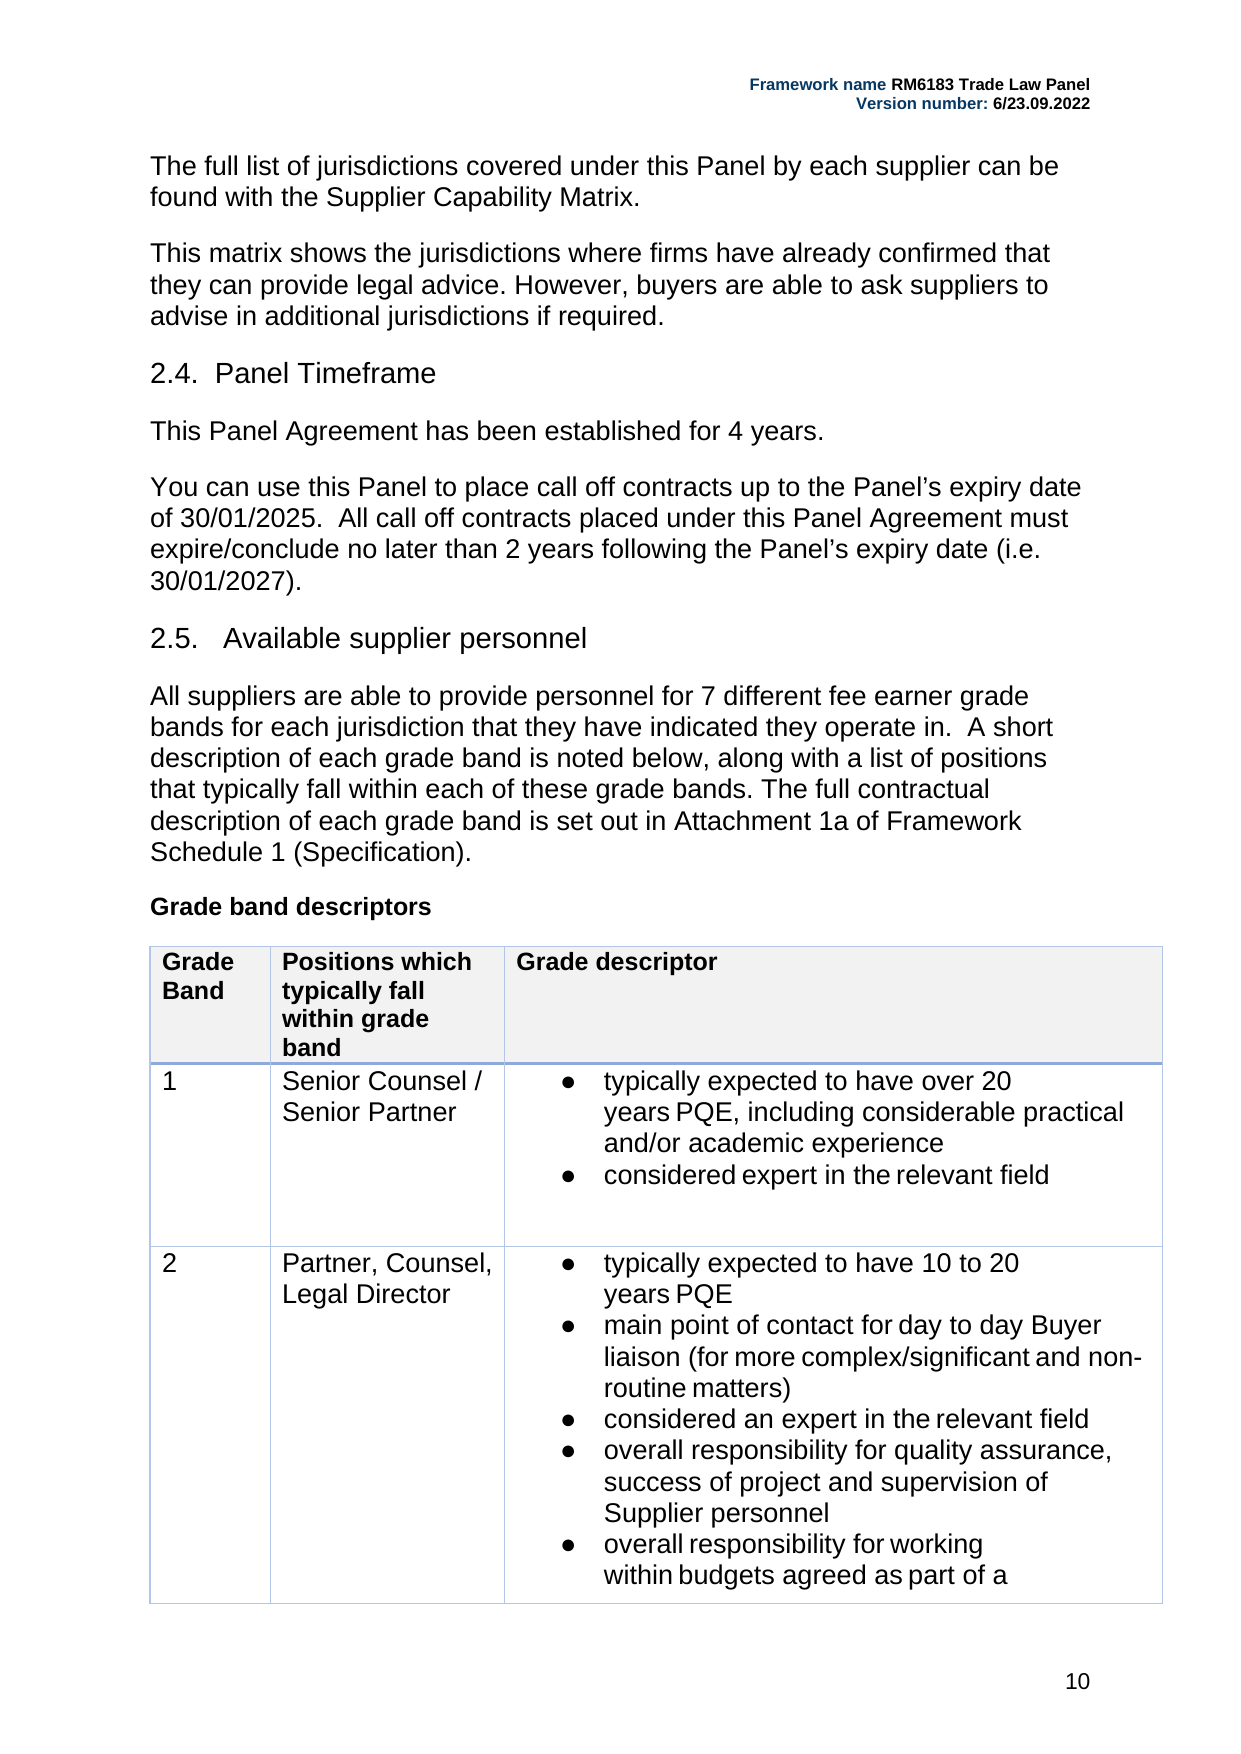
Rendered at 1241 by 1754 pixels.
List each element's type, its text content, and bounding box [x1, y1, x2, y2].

text You can use this Panel to place call off contracts up to the Panel’s expiry date of 30/01/2025. All call off contracts placed under this Panel Agreement must expire/conclude no later than 2 years following the Panel’s expiry date (i.e. 30/01/2027). [150, 471, 1090, 596]
text Grade band descriptors [150, 892, 1090, 921]
text The full list of jurisdictions covered under this Panel by each supplier can be found with the Supplier Capability Matrix. [150, 150, 1090, 212]
subtitle 2.4. Panel Timeframe [121, 356, 1090, 390]
table_cell Partner, Counsel, Legal Director [271, 1247, 504, 1603]
text All suppliers are able to provide personnel for 7 different fee earner grade bands for each jurisdiction that they have indicated they operate in. A short description of each grade band is noted below, along with a list of positions that typically fall within each of these grade bands. The full contractual description of each grade band is set out in Attachment 1a of Framework Schedule 1 (Specification). [150, 679, 1090, 867]
text This matrix shows the jurisdictions where firms have already confirmed that they can provide legal advice. However, buyers are able to ask suppliers to advise in additional jurisdictions if required. [150, 237, 1090, 331]
table_header Grade Band [151, 947, 270, 1062]
text This Panel Agreement has been established for 4 years. [150, 415, 1090, 446]
table_cell Senior Counsel / Senior Partner [271, 1065, 504, 1246]
table_header Positions which typically fall within grade band [271, 947, 504, 1062]
table_cell ● typically expected to have over 20 years PQE, including considerable practical and/or academic experience ● considered expert in the relevant field [505, 1065, 1162, 1246]
table_cell 2 [151, 1247, 270, 1603]
table_header Grade descriptor [505, 947, 1162, 1062]
table_cell ● typically expected to have 10 to 20 years PQE ● main point of contact for day to day Buyer liaison (for more complex/significant and non-routine matters) ● considered an expert in the relevant field ● overall responsibility for quality assurance, success of project and supervision of Supplier personnel ● overall responsibility for working within budgets agreed as part of a [505, 1247, 1162, 1603]
table_cell 1 [151, 1065, 270, 1246]
subtitle 2.5. Available supplier personnel [121, 621, 1090, 654]
